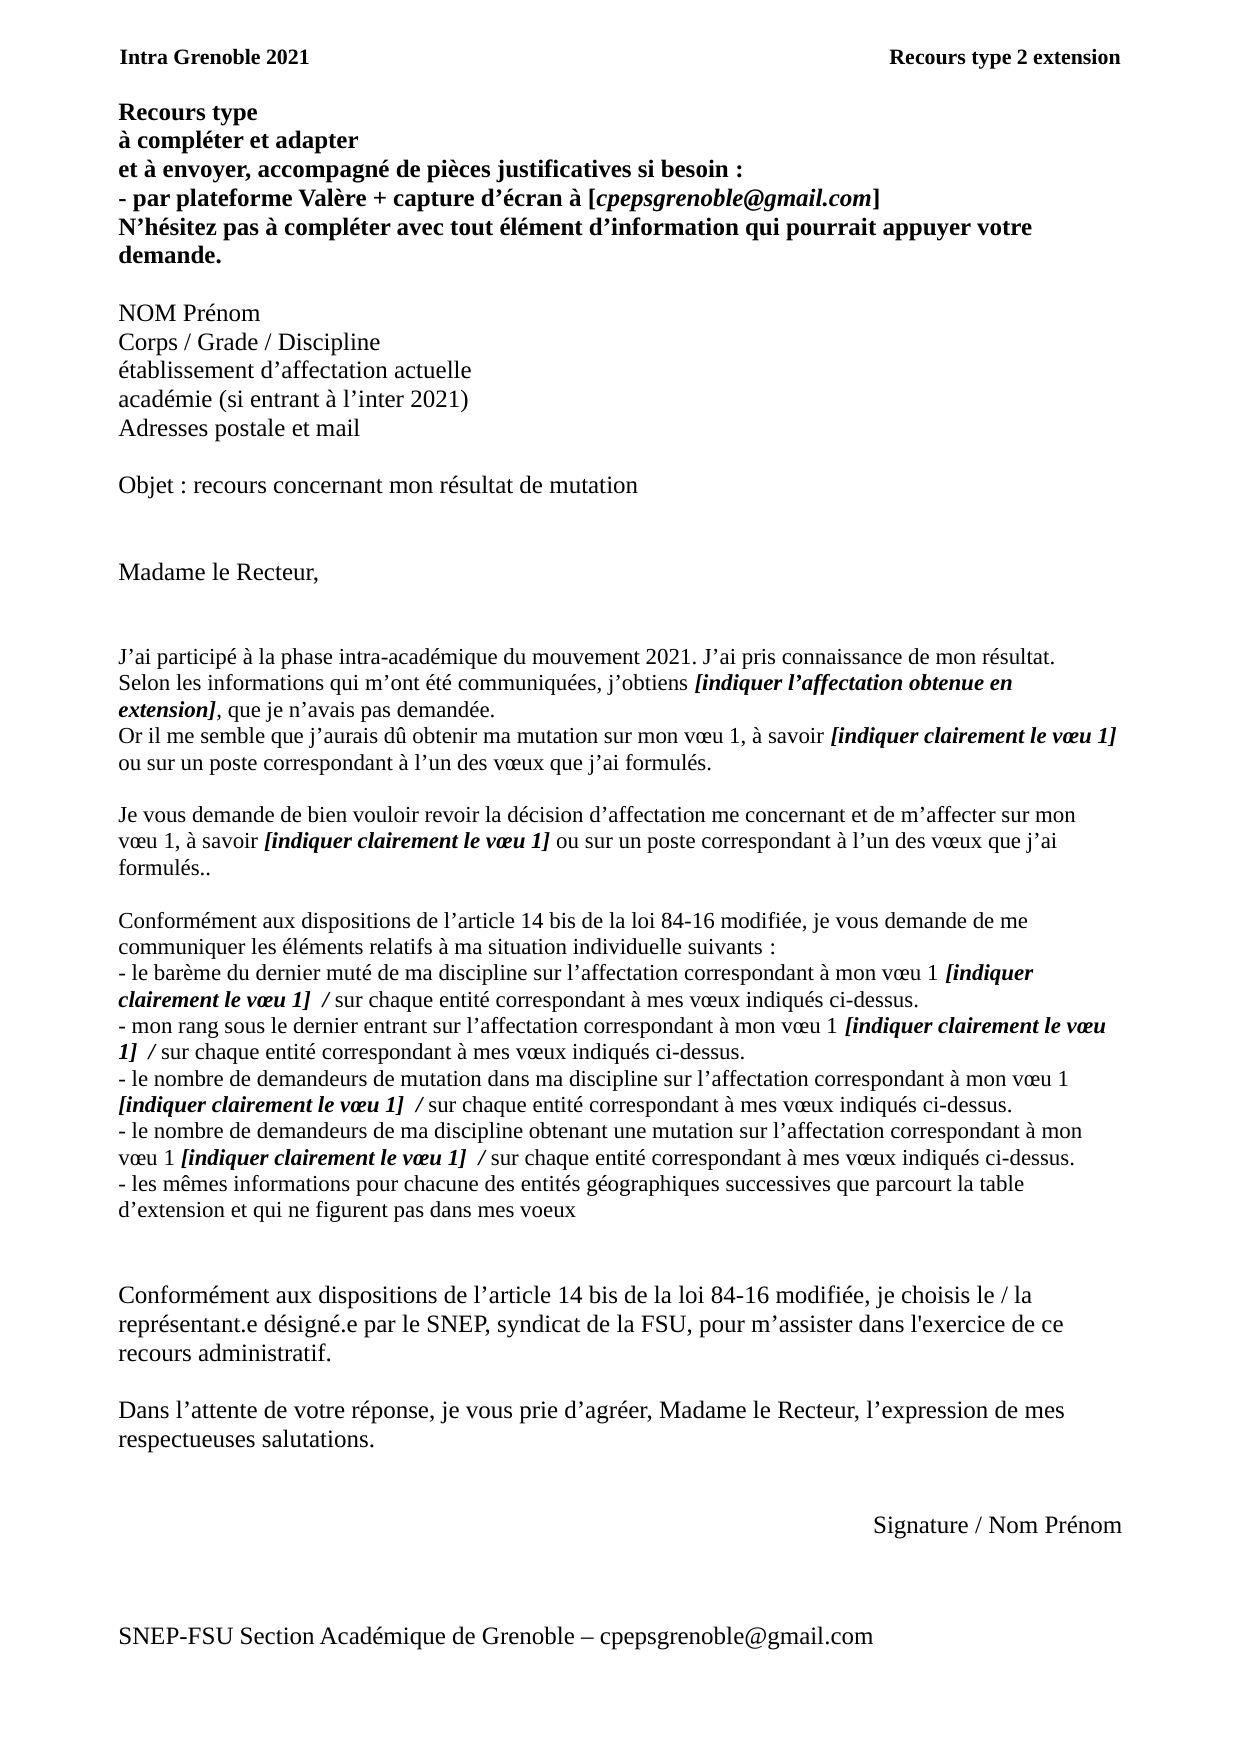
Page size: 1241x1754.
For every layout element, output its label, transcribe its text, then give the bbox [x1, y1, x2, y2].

text NOM Prénom [118, 298, 1122, 327]
text Adresses postale et mail [118, 413, 1122, 442]
text et à envoyer, accompagné de pièces justificatives si besoin : [118, 154, 1122, 183]
text - le nombre de demandeurs de ma discipline obtenant une mutation sur l’affectation correspondant à mon vœu 1 [indiquer clairement le vœu 1] / sur chaque entité correspondant à mes vœux indiqués ci-dessus. [118, 1117, 1122, 1170]
text Objet : recours concernant mon résultat de mutation [118, 471, 1122, 499]
text Conformément aux dispositions de l’article 14 bis de la loi 84-16 modifiée, je choisis le / la représentant.e désigné.e par le SNEP, syndicat de la FSU, pour m’assister dans l'exercice de ce recours administratif. [118, 1280, 1122, 1367]
text Or il me semble que j’aurais dû obtenir ma mutation sur mon vœu 1, à savoir [indiquer clairement le vœu 1] ou sur un poste correspondant à l’un des vœux que j’ai formulés. [118, 722, 1122, 775]
text établissement d’affectation actuelle [118, 356, 1122, 384]
text Corps / Grade / Discipline [118, 327, 1122, 356]
text - par plateforme Valère + capture d’écran à [cpepsgrenoble@gmail.com] [118, 183, 1122, 212]
text - mon rang sous le dernier entrant sur l’affectation correspondant à mon vœu 1 [indiquer clairement le vœu 1] / sur chaque entité correspondant à mes vœux indiqués ci-dessus. [118, 1012, 1122, 1065]
text académie (si entrant à l’inter 2021) [118, 384, 1122, 413]
text Recours type [118, 97, 1122, 126]
text - le barème du dernier muté de ma discipline sur l’affectation correspondant à mon vœu 1 [indiquer clairement le vœu 1] / sur chaque entité correspondant à mes vœux indiqués ci-dessus. [118, 959, 1122, 1012]
text Conformément aux dispositions de l’article 14 bis de la loi 84-16 modifiée, je vous demande de me communiquer les éléments relatifs à ma situation individuelle suivants : [118, 907, 1122, 959]
text Signature / Nom Prénom [118, 1510, 1122, 1539]
text J’ai participé à la phase intra-académique du mouvement 2021. J’ai pris connaissance de mon résultat. [118, 643, 1122, 669]
text Dans l’attente de votre réponse, je vous prie d’agréer, Madame le Recteur, l’expression de mes respectueuses salutations. [118, 1395, 1122, 1453]
text - les mêmes informations pour chacune des entités géographiques successives que parcourt la table d’extension et qui ne figurent pas dans mes voeux [118, 1170, 1122, 1223]
text Je vous demande de bien vouloir revoir la décision d’affectation me concernant et de m’affecter sur mon vœu 1, à savoir [indiquer clairement le vœu 1] ou sur un poste correspondant à l’un des vœux que j’ai formulés.. [118, 801, 1122, 880]
text Madame le Recteur, [118, 557, 1122, 586]
text N’hésitez pas à compléter avec tout élément d’information qui pourrait appuyer votre demande. [118, 212, 1122, 269]
text - le nombre de demandeurs de mutation dans ma discipline sur l’affectation correspondant à mon vœu 1 [indiquer clairement le vœu 1] / sur chaque entité correspondant à mes vœux indiqués ci-dessus. [118, 1065, 1122, 1117]
text à compléter et adapter [118, 126, 1122, 154]
text Selon les informations qui m’ont été communiquées, j’obtiens [indiquer l’affectation obtenue en extension], que je n’avais pas demandée. [118, 669, 1122, 722]
